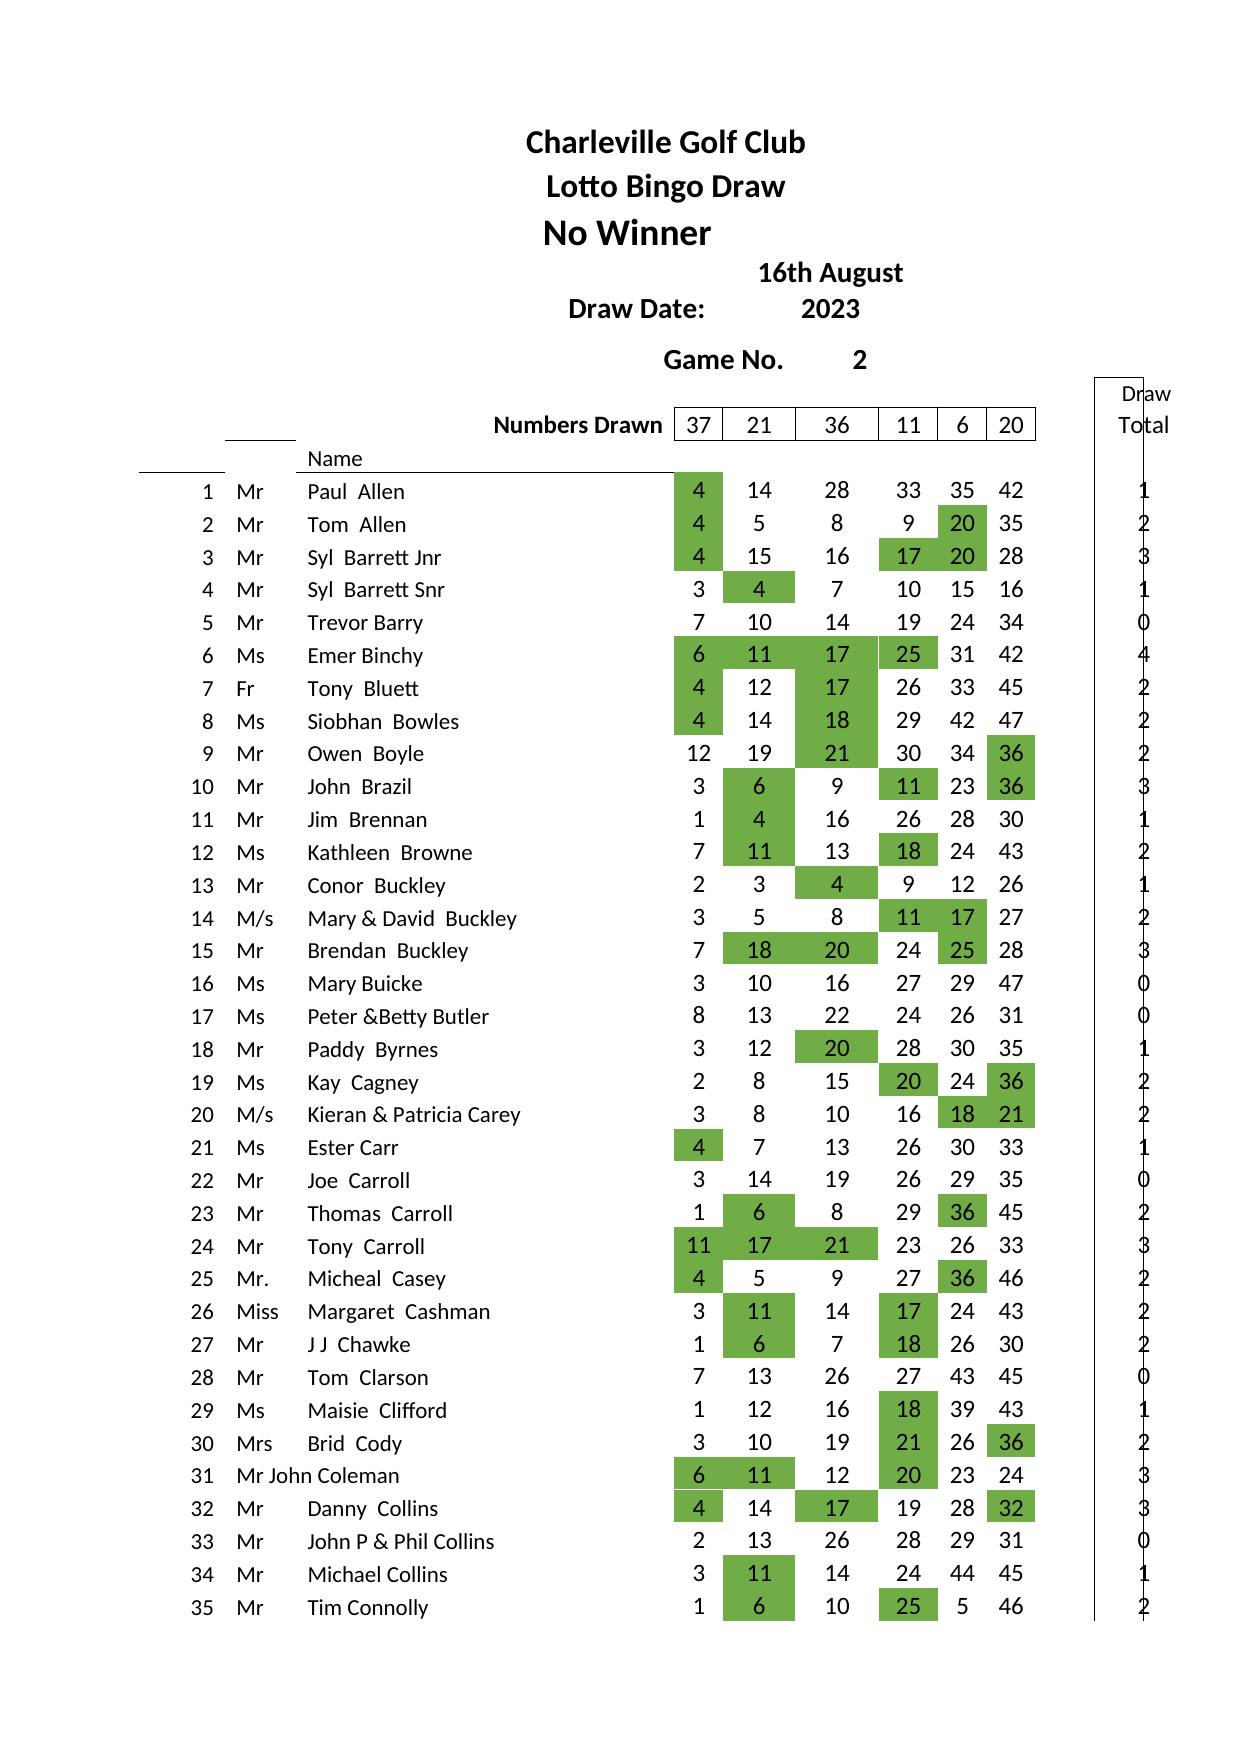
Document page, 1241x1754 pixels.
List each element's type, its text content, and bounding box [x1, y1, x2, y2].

table_cell 1 [1095, 866, 1143, 899]
table_cell 14 [723, 702, 795, 735]
table_cell 17 [938, 899, 987, 932]
table_cell 3 [1095, 768, 1143, 800]
table_cell 3 [674, 1030, 723, 1063]
table_cell 3 [723, 866, 795, 899]
table_cell 10 [795, 1588, 878, 1621]
table_cell [139, 255, 225, 326]
table_cell 1 [1095, 1030, 1143, 1063]
table_cell 11 [723, 636, 795, 669]
table_cell 9 [795, 768, 878, 800]
table_cell 24 [879, 997, 938, 1030]
table_cell [1035, 604, 1094, 636]
table_cell 12 [674, 735, 723, 768]
table_cell 19 [879, 604, 938, 636]
table_cell [879, 377, 938, 407]
table_cell 18 [938, 1096, 987, 1128]
table_cell 20 [938, 538, 987, 571]
table_cell Brid Cody [296, 1424, 674, 1457]
table_cell 16 [139, 965, 225, 997]
table_cell 21 [723, 408, 795, 439]
table_cell Mr [225, 1194, 296, 1227]
table_cell Total [1095, 407, 1143, 439]
table_cell Mr [225, 472, 296, 505]
table_cell 28 [879, 1522, 938, 1555]
table_cell 8 [723, 1063, 795, 1096]
table_cell 2 [795, 326, 878, 377]
table_cell 2 [1095, 505, 1143, 538]
table_cell 3 [674, 1293, 723, 1325]
table_cell 4 [723, 800, 795, 833]
table_cell 12 [723, 1391, 795, 1424]
table_cell 5 [723, 505, 795, 538]
table_cell Tony Bluett [296, 669, 674, 702]
table_cell Mr [225, 932, 296, 964]
table_cell M/s [225, 899, 296, 932]
table_cell 2 [674, 1522, 723, 1555]
table_cell 2 [1095, 1096, 1143, 1128]
table_cell [1035, 636, 1094, 669]
table_cell [1035, 440, 1094, 472]
table_cell [1035, 1358, 1094, 1391]
table_cell 20 [879, 1063, 938, 1096]
table_cell [1035, 1030, 1094, 1063]
table_cell 20 [795, 1030, 878, 1063]
table_cell 34 [987, 604, 1035, 636]
table_cell 0 [1095, 997, 1143, 1030]
table_cell 31 [987, 1522, 1035, 1555]
table_cell 30 [879, 735, 938, 768]
table_cell 0 [1095, 1522, 1143, 1555]
table_cell [1035, 571, 1094, 603]
table_cell Joe Carroll [296, 1161, 674, 1194]
table_cell 3 [1095, 538, 1143, 571]
table_cell 42 [987, 636, 1035, 669]
table_cell 9 [879, 505, 938, 538]
table_cell 0 [1095, 965, 1143, 997]
table_cell 11 [674, 1227, 723, 1260]
table_cell 26 [938, 1227, 987, 1260]
table_cell 4 [1095, 636, 1143, 669]
table_cell [225, 255, 296, 326]
table_cell Mr [225, 866, 296, 899]
table_cell [674, 441, 723, 472]
table_cell 16 [987, 571, 1035, 603]
table_cell [723, 377, 795, 407]
table_cell 1 [674, 1588, 723, 1621]
table_cell Mr [225, 1555, 296, 1588]
table_cell 1 [674, 1194, 723, 1227]
table_cell 36 [987, 1063, 1035, 1096]
table_cell 3 [674, 1424, 723, 1457]
table_cell 11 [139, 800, 225, 833]
table_cell Peter &Betty Butler [296, 997, 674, 1030]
table_cell 2 [1095, 702, 1143, 735]
table_cell 24 [139, 1227, 225, 1260]
table_cell 43 [987, 833, 1035, 866]
table_cell Tony Carroll [296, 1227, 674, 1260]
table_cell 2 [1095, 1588, 1143, 1621]
table_cell 33 [987, 1129, 1035, 1161]
table_cell [1035, 206, 1094, 254]
table_cell 1 [1095, 1391, 1143, 1424]
table_cell 36 [796, 408, 878, 439]
table_cell 29 [879, 702, 938, 735]
table_cell Mr [225, 1161, 296, 1194]
table_cell 29 [938, 1522, 987, 1555]
table_cell J J Chawke [296, 1325, 674, 1358]
table_cell 4 [674, 538, 723, 571]
table_cell 45 [987, 1358, 1035, 1391]
table_cell Ms [225, 965, 296, 997]
table_cell [1035, 997, 1094, 1030]
table_cell [1035, 702, 1094, 735]
table_cell [987, 255, 1035, 326]
table_cell 8 [723, 1096, 795, 1128]
table_cell [139, 326, 225, 377]
table_cell [1035, 472, 1094, 505]
table_cell 3 [674, 1555, 723, 1588]
table_cell 26 [795, 1358, 878, 1391]
table_cell 21 [795, 735, 878, 768]
table_cell [1035, 1161, 1094, 1194]
table_cell [1036, 407, 1094, 439]
table_cell [795, 377, 878, 407]
table_cell Brendan Buckley [296, 932, 674, 964]
table_cell 0 [1095, 604, 1143, 636]
table_cell Ms [225, 997, 296, 1030]
table_cell 7 [795, 571, 878, 603]
table_cell [1035, 932, 1094, 964]
table_cell 18 [795, 702, 878, 735]
table_cell Margaret Cashman [296, 1293, 674, 1325]
table_cell 14 [795, 604, 878, 636]
table_cell Ms [225, 1129, 296, 1161]
table_cell [1035, 1063, 1094, 1096]
table_cell 33 [987, 1227, 1035, 1260]
table_cell Mr [225, 735, 296, 768]
table_cell 26 [795, 1522, 878, 1555]
table_cell [1035, 800, 1094, 833]
table_cell 16 [795, 1391, 878, 1424]
table_cell 13 [795, 1129, 878, 1161]
table_cell 2 [1095, 1063, 1143, 1096]
table_cell 20 [987, 408, 1035, 439]
table_cell 28 [795, 472, 878, 505]
table_cell [1095, 440, 1143, 472]
table_cell 2 [139, 505, 225, 538]
table_cell 13 [723, 1358, 795, 1391]
table_cell 6 [723, 1194, 795, 1227]
table_cell Mr [225, 538, 296, 571]
table_cell 10 [723, 965, 795, 997]
table_cell Mr [225, 604, 296, 636]
table_cell Mr John Coleman [225, 1457, 674, 1489]
table_cell 24 [938, 1063, 987, 1096]
table_cell 18 [879, 1391, 938, 1424]
table_cell [938, 441, 987, 472]
table_cell 3 [139, 538, 225, 571]
table_cell Mary & David Buckley [296, 899, 674, 932]
table_cell 26 [139, 1293, 225, 1325]
table_cell 29 [938, 1161, 987, 1194]
table_cell [674, 377, 723, 407]
table_cell [225, 377, 296, 407]
table_cell 6 [723, 1588, 795, 1621]
table_cell [139, 440, 225, 472]
table_cell 12 [938, 866, 987, 899]
table_cell 31 [139, 1457, 225, 1489]
table_cell 30 [987, 1325, 1035, 1358]
table_cell 12 [139, 833, 225, 866]
table_cell 37 [675, 408, 722, 439]
table_cell 17 [139, 997, 225, 1030]
table_cell 31 [987, 997, 1035, 1030]
table_cell 13 [139, 866, 225, 899]
table_cell 1 [674, 1325, 723, 1358]
table_cell 42 [987, 472, 1035, 505]
table_cell Mr [225, 768, 296, 800]
table_cell 6 [938, 408, 986, 439]
table_cell 2 [1095, 1293, 1143, 1325]
table_cell 6 [674, 636, 723, 669]
table_cell 2 [674, 866, 723, 899]
table_cell 11 [879, 768, 938, 800]
table_cell [879, 326, 938, 377]
table_cell 36 [987, 1424, 1035, 1457]
table_cell 30 [938, 1030, 987, 1063]
table_cell Mr [225, 1030, 296, 1063]
table_cell 23 [139, 1194, 225, 1227]
table_cell 12 [795, 1457, 878, 1489]
table_cell 45 [987, 669, 1035, 702]
table_cell 2 [1095, 1194, 1143, 1227]
table_cell 45 [987, 1555, 1035, 1588]
table_cell Game No. [296, 326, 795, 377]
table_cell [1095, 206, 1143, 254]
table_cell 24 [938, 833, 987, 866]
table_cell Draw Date: [296, 255, 723, 326]
table_cell 24 [987, 1457, 1035, 1489]
table_cell 10 [795, 1096, 878, 1128]
table_cell 21 [987, 1096, 1035, 1128]
table_cell 20 [795, 932, 878, 964]
table_cell 7 [795, 1325, 878, 1358]
table_cell 11 [723, 1457, 795, 1489]
table_cell 2 [1095, 1325, 1143, 1358]
table_cell 46 [987, 1260, 1035, 1293]
table_cell [139, 407, 225, 439]
table_cell 5 [723, 1260, 795, 1293]
table_cell 22 [795, 997, 878, 1030]
table_cell [1035, 735, 1094, 768]
table_cell Syl Barrett Snr [296, 571, 674, 603]
table_cell [1035, 1490, 1094, 1522]
table_cell Michael Collins [296, 1555, 674, 1588]
table_cell Name [296, 440, 674, 472]
table_cell Ms [225, 833, 296, 866]
table_cell 33 [139, 1522, 225, 1555]
table_cell [296, 377, 674, 407]
table_cell Siobhan Bowles [296, 702, 674, 735]
table_cell 31 [938, 636, 987, 669]
table_cell [1095, 326, 1143, 377]
table_cell Mr [225, 1227, 296, 1260]
table_cell [1035, 1424, 1094, 1457]
table_cell Mary Buicke [296, 965, 674, 997]
table_cell 15 [795, 1063, 878, 1096]
table_cell 3 [1095, 1457, 1143, 1489]
table_cell 11 [723, 833, 795, 866]
table_cell 14 [723, 472, 795, 505]
table_cell [1035, 1293, 1094, 1325]
table_cell 3 [1095, 1227, 1143, 1260]
table_cell [139, 206, 225, 254]
table_cell 27 [139, 1325, 225, 1358]
table_cell 2 [674, 1063, 723, 1096]
table_cell 8 [795, 1194, 878, 1227]
table_cell 0 [1095, 1161, 1143, 1194]
table_cell 3 [1095, 932, 1143, 964]
table_cell [987, 377, 1035, 407]
table_cell 1 [139, 473, 225, 505]
table_cell Kathleen Browne [296, 833, 674, 866]
table_cell 14 [139, 899, 225, 932]
table_cell 8 [795, 505, 878, 538]
table_cell 17 [879, 1293, 938, 1325]
table_cell Kay Cagney [296, 1063, 674, 1096]
table_cell 10 [139, 768, 225, 800]
table_cell 27 [987, 899, 1035, 932]
table_cell 20 [879, 1457, 938, 1489]
table_cell 18 [139, 1030, 225, 1063]
table_cell 6 [723, 768, 795, 800]
table_cell 14 [723, 1161, 795, 1194]
table_cell Mr [225, 505, 296, 538]
table_cell 1 [1095, 1129, 1143, 1161]
table_cell 30 [938, 1129, 987, 1161]
table_cell 10 [723, 604, 795, 636]
table_cell 10 [723, 1424, 795, 1457]
table_cell 1 [1095, 800, 1143, 833]
table_cell 35 [987, 505, 1035, 538]
table_cell 19 [795, 1424, 878, 1457]
table_cell Owen Boyle [296, 735, 674, 768]
table_cell 9 [879, 866, 938, 899]
table_cell Mr. [225, 1260, 296, 1293]
table_cell Emer Binchy [296, 636, 674, 669]
table_cell 3 [674, 768, 723, 800]
table_cell John P & Phil Collins [296, 1522, 674, 1555]
table_cell Micheal Casey [296, 1260, 674, 1293]
table_cell [723, 206, 1035, 254]
table_cell Trevor Barry [296, 604, 674, 636]
table_cell 7 [139, 669, 225, 702]
table_cell 26 [879, 669, 938, 702]
table_cell Danny Collins [296, 1490, 674, 1522]
table_cell 28 [139, 1358, 225, 1391]
table_cell 39 [938, 1391, 987, 1424]
table_cell 35 [139, 1588, 225, 1621]
table_cell [1035, 1194, 1094, 1227]
table_cell 33 [938, 669, 987, 702]
table_cell 30 [987, 800, 1035, 833]
table_cell 11 [723, 1293, 795, 1325]
table_cell 4 [674, 702, 723, 735]
table_cell 17 [879, 538, 938, 571]
table_cell 4 [674, 1129, 723, 1161]
table_cell [1035, 1129, 1094, 1161]
table_cell [938, 377, 987, 407]
table_cell 44 [938, 1555, 987, 1588]
table_cell 2 [1095, 833, 1143, 866]
table_cell [225, 441, 296, 472]
table_cell 5 [938, 1588, 987, 1621]
table_cell 19 [879, 1490, 938, 1522]
table_cell 1 [674, 1391, 723, 1424]
table_cell 28 [879, 1030, 938, 1063]
table_cell Paul Allen [296, 473, 674, 505]
table_cell [1035, 1555, 1094, 1588]
table_cell 4 [795, 866, 878, 899]
table_cell 25 [879, 636, 938, 669]
table_cell 19 [139, 1063, 225, 1096]
table_cell 16 [795, 965, 878, 997]
table_cell Ms [225, 636, 296, 669]
table_cell [1095, 255, 1143, 326]
table_cell Lotto Bingo Draw [139, 162, 1143, 206]
table_cell 34 [938, 735, 987, 768]
table_cell 2 [1095, 1260, 1143, 1293]
table_cell 13 [723, 1522, 795, 1555]
table_cell 27 [879, 965, 938, 997]
table_cell 18 [879, 833, 938, 866]
table_cell 4 [674, 1260, 723, 1293]
table_cell Thomas Carroll [296, 1194, 674, 1227]
table_cell 4 [674, 1490, 723, 1522]
table_cell 43 [987, 1293, 1035, 1325]
table_cell 21 [795, 1227, 878, 1260]
table_cell 21 [879, 1424, 938, 1457]
table_cell 25 [139, 1260, 225, 1293]
table_cell Conor Buckley [296, 866, 674, 899]
table_cell 9 [795, 1260, 878, 1293]
table_cell 35 [987, 1030, 1035, 1063]
table_cell 3 [674, 965, 723, 997]
table_cell 16 [795, 800, 878, 833]
table_cell 26 [938, 1325, 987, 1358]
table_cell [795, 441, 878, 472]
table_cell 29 [879, 1194, 938, 1227]
table_cell Maisie Clifford [296, 1391, 674, 1424]
table_cell Tim Connolly [296, 1588, 674, 1621]
table_cell 18 [879, 1325, 938, 1358]
table_cell 3 [674, 1096, 723, 1128]
table_cell 30 [139, 1424, 225, 1457]
table_cell [1035, 1096, 1094, 1128]
table_cell [1035, 833, 1094, 866]
table_cell 36 [987, 735, 1035, 768]
table_cell 24 [879, 1555, 938, 1588]
table_cell 29 [938, 965, 987, 997]
table_cell 26 [938, 997, 987, 1030]
table_cell 28 [938, 1490, 987, 1522]
table_cell 42 [938, 702, 987, 735]
table_cell 2 [1095, 899, 1143, 932]
table_cell 20 [938, 505, 987, 538]
table_cell 1 [674, 800, 723, 833]
table_cell [1035, 255, 1094, 326]
table_cell 36 [938, 1260, 987, 1293]
table_cell [1035, 899, 1094, 932]
table_cell 8 [139, 702, 225, 735]
table_cell 7 [674, 1358, 723, 1391]
table_cell 0 [1095, 1358, 1143, 1391]
table_cell [139, 377, 225, 407]
table_cell 3 [674, 571, 723, 603]
table_cell [225, 326, 296, 377]
table_cell 32 [987, 1490, 1035, 1522]
table_cell 15 [139, 932, 225, 964]
table_cell 14 [723, 1490, 795, 1522]
table_cell 45 [987, 1194, 1035, 1227]
table_cell 17 [723, 1227, 795, 1260]
table_cell 1 [1095, 1555, 1143, 1588]
table_cell 6 [674, 1457, 723, 1489]
table_cell 35 [938, 472, 987, 505]
table_cell [938, 255, 987, 326]
table_cell [1035, 1457, 1094, 1489]
table_cell 25 [879, 1588, 938, 1621]
table_cell 23 [879, 1227, 938, 1260]
table_cell 20 [139, 1096, 225, 1128]
table_cell 16th August 2023 [723, 255, 938, 326]
table_cell 26 [879, 800, 938, 833]
table_cell 8 [795, 899, 878, 932]
table_cell [225, 407, 296, 439]
table_cell Ms [225, 702, 296, 735]
table_cell 16 [879, 1096, 938, 1128]
table_cell 25 [938, 932, 987, 964]
table_cell Mr [225, 1490, 296, 1522]
table_cell Kieran & Patricia Carey [296, 1096, 674, 1128]
table_cell Mr [225, 1588, 296, 1621]
table_cell 6 [723, 1325, 795, 1358]
table_cell Ms [225, 1391, 296, 1424]
table_cell 12 [723, 669, 795, 702]
table_cell 2 [1095, 735, 1143, 768]
table_cell 9 [139, 735, 225, 768]
table_cell Mr [225, 1522, 296, 1555]
table_cell [1035, 377, 1094, 407]
table_cell No Winner [296, 206, 723, 254]
table_cell [1035, 669, 1094, 702]
table_cell 36 [987, 768, 1035, 800]
table_cell 26 [879, 1161, 938, 1194]
table_cell [1035, 1260, 1094, 1293]
table_cell 16 [795, 538, 878, 571]
table_cell 19 [795, 1161, 878, 1194]
table_cell 3 [674, 1161, 723, 1194]
table_cell 35 [987, 1161, 1035, 1194]
table_cell 13 [795, 833, 878, 866]
table_cell 12 [723, 1030, 795, 1063]
table_cell Fr [225, 669, 296, 702]
table_cell 47 [987, 702, 1035, 735]
table_cell 17 [795, 636, 878, 669]
table_cell Ms [225, 1063, 296, 1096]
table_cell 3 [674, 899, 723, 932]
table_cell 24 [938, 1293, 987, 1325]
table_cell 4 [674, 669, 723, 702]
table_cell 43 [987, 1391, 1035, 1424]
table_cell 2 [1095, 669, 1143, 702]
table_cell [1035, 505, 1094, 538]
table_cell 27 [879, 1260, 938, 1293]
table_cell 46 [987, 1588, 1035, 1621]
table_cell Mrs [225, 1424, 296, 1457]
table_cell [723, 441, 795, 472]
table_cell 47 [987, 965, 1035, 997]
table_cell 4 [139, 571, 225, 603]
table_cell 11 [879, 408, 937, 439]
table_cell 7 [674, 833, 723, 866]
table_cell Mr [225, 800, 296, 833]
table_cell Mr [225, 1325, 296, 1358]
table_cell 28 [938, 800, 987, 833]
table_cell 23 [938, 768, 987, 800]
table_cell 10 [879, 571, 938, 603]
table_cell Jim Brennan [296, 800, 674, 833]
table_cell 14 [795, 1555, 878, 1588]
table_cell 13 [723, 997, 795, 1030]
table_cell 4 [723, 571, 795, 603]
table_cell [1035, 1522, 1094, 1555]
table_cell 4 [674, 505, 723, 538]
table_cell 23 [938, 1457, 987, 1489]
table_cell [1035, 1588, 1094, 1621]
table_cell Miss [225, 1293, 296, 1325]
table_cell 36 [938, 1194, 987, 1227]
table_cell 28 [987, 538, 1035, 571]
table_cell John Brazil [296, 768, 674, 800]
table_cell 15 [938, 571, 987, 603]
table_cell 21 [139, 1129, 225, 1161]
table_cell M/s [225, 1096, 296, 1128]
table_cell 5 [139, 604, 225, 636]
table_cell 3 [1095, 1490, 1143, 1522]
table_cell 15 [723, 538, 795, 571]
table_cell [1035, 538, 1094, 571]
table_cell 7 [723, 1129, 795, 1161]
table_cell 5 [723, 899, 795, 932]
table_cell 26 [987, 866, 1035, 899]
table_cell Syl Barrett Jnr [296, 538, 674, 571]
table_cell 14 [795, 1293, 878, 1325]
table_header [128, 118, 1143, 1621]
table_cell 11 [879, 899, 938, 932]
table_cell 26 [938, 1424, 987, 1457]
table_cell Mr [225, 1358, 296, 1391]
table_cell 28 [987, 932, 1035, 964]
table_cell Mr [225, 571, 296, 603]
table_cell 29 [139, 1391, 225, 1424]
table_cell [987, 441, 1035, 472]
table_cell 32 [139, 1490, 225, 1522]
table_cell 2 [1095, 1424, 1143, 1457]
table_cell [938, 326, 987, 377]
table_cell [1035, 326, 1094, 377]
table_cell Tom Clarson [296, 1358, 674, 1391]
table_cell [1035, 1325, 1094, 1358]
table_cell 24 [879, 932, 938, 964]
table_cell 7 [674, 604, 723, 636]
table_cell 1 [1095, 571, 1143, 603]
table_cell Ester Carr [296, 1129, 674, 1161]
table_cell [879, 441, 938, 472]
table_cell 11 [723, 1555, 795, 1588]
table_cell 8 [674, 997, 723, 1030]
table_cell 17 [795, 1490, 878, 1522]
table_cell 24 [938, 604, 987, 636]
table_cell 33 [879, 472, 938, 505]
table_cell 18 [723, 932, 795, 964]
table_cell 22 [139, 1161, 225, 1194]
table_cell 7 [674, 932, 723, 964]
table_cell [1035, 965, 1094, 997]
table_cell [987, 326, 1035, 377]
table_cell Paddy Byrnes [296, 1030, 674, 1063]
table_cell 34 [139, 1555, 225, 1588]
table_cell 17 [795, 669, 878, 702]
table_cell [1035, 1391, 1094, 1424]
table_cell 1 [1095, 472, 1143, 505]
table_cell [225, 206, 296, 254]
table_cell 4 [674, 472, 723, 505]
table_cell 26 [879, 1129, 938, 1161]
table_cell 27 [879, 1358, 938, 1391]
table_cell 6 [139, 636, 225, 669]
table_header Charleville Golf Club [139, 118, 1143, 162]
table_cell [1035, 1227, 1094, 1260]
table_cell Draw [1095, 378, 1143, 407]
table_cell Numbers Drawn [296, 407, 674, 439]
table_cell [1035, 866, 1094, 899]
table_cell 43 [938, 1358, 987, 1391]
table_cell 19 [723, 735, 795, 768]
table_cell Tom Allen [296, 505, 674, 538]
table_cell [1035, 768, 1094, 800]
